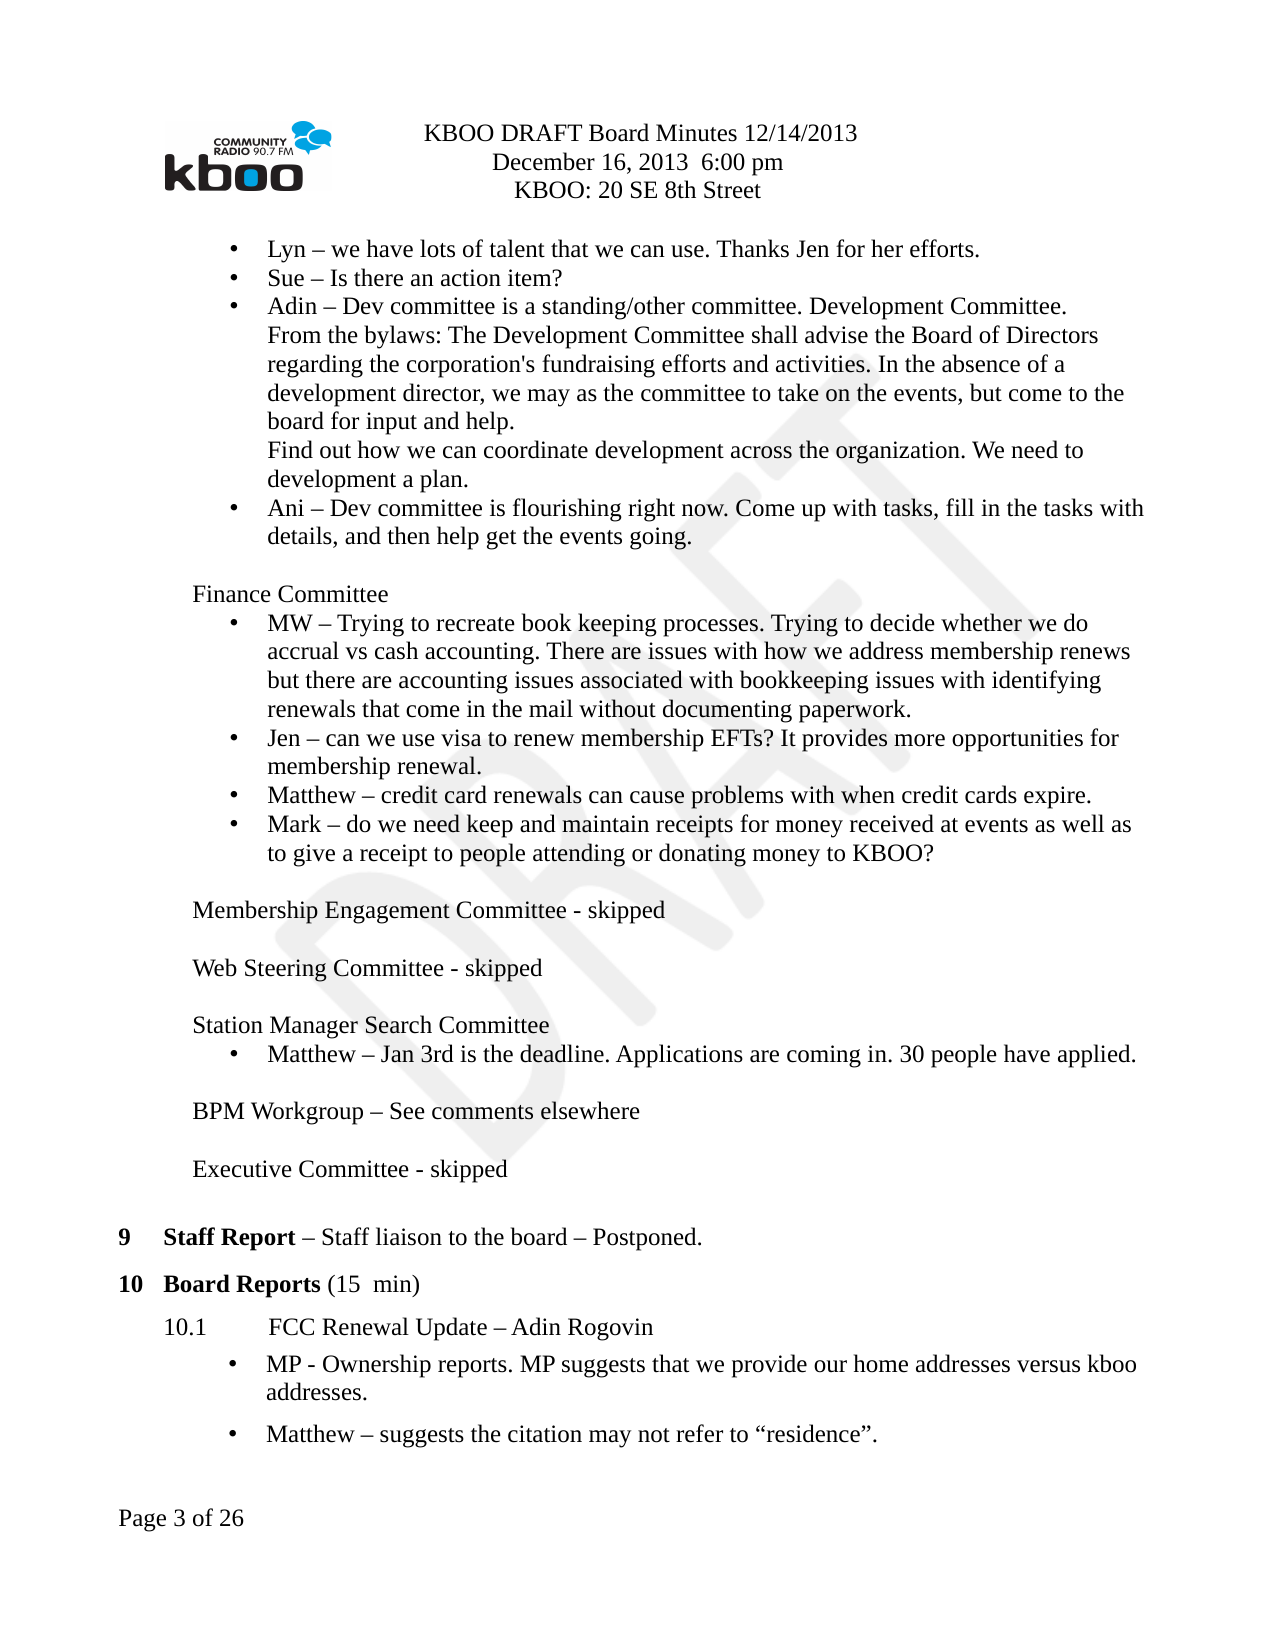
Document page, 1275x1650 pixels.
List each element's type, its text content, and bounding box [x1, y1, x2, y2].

subtitle Board Reports (15 min) [118, 1269, 1157, 1297]
text Executive Committee - skipped [192, 1154, 1157, 1183]
list Matthew – suggests the citation may not refer to “residence”. [228, 1419, 1157, 1447]
text BPM Workgroup – See comments elsewhere [192, 1096, 1157, 1125]
list MP - Ownership reports. MP suggests that we provide our home addresses versus kboo addresses. [228, 1349, 1157, 1406]
list Matthew – credit card renewals can cause problems with when credit cards expire. [229, 780, 1157, 809]
subtitle Staff Report – Staff liaison to the board – Postponed. [118, 1222, 1157, 1251]
subtitle FCC Renewal Update – Adin Rogovin [163, 1312, 1157, 1341]
list Matthew – Jan 3rd is the deadline. Applications are coming in. 30 people have applied. [229, 1039, 1157, 1068]
text Web Steering Committee - skipped [192, 953, 1157, 981]
list Lyn – we have lots of talent that we can use. Thanks Jen for her efforts. [229, 234, 1157, 263]
picture [118, 114, 1157, 1222]
list Ani – Dev committee is flourishing right now. Come up with tasks, fill in the tasks with details, and then help get the events going. [229, 493, 1157, 550]
list Sue – Is there an action item? [229, 263, 1157, 291]
picture [118, 1297, 1157, 1532]
text Membership Engagement Committee - skipped [192, 895, 1157, 924]
list MW – Trying to recreate book keeping processes. Trying to decide whether we do accrual vs cash accounting. There are issues with how we address membership renews but there are accounting issues associated with bookkeeping issues with identifying renewals that come in the mail without documenting paperwork. [229, 608, 1157, 723]
list Adin – Dev committee is a standing/other committee. Development Committee. From the bylaws: The Development Committee shall advise the Board of Directors regarding the corporation's fundraising efforts and activities. In the absence of a development director, we may as the committee to take on the events, but come to the board for input and help. Find out how we can coordinate development across the organization. We need to development a plan. [229, 291, 1157, 493]
picture [118, 1251, 1157, 1269]
list Mark – do we need keep and maintain receipts for money received at events as well as to give a receipt to people attending or donating money to KBOO? [229, 809, 1157, 866]
list Jen – can we use visa to renew membership EFTs? It provides more opportunities for membership renewal. [229, 723, 1157, 780]
text Finance Committee [192, 579, 1157, 608]
text Station Manager Search Committee [192, 1010, 1157, 1039]
